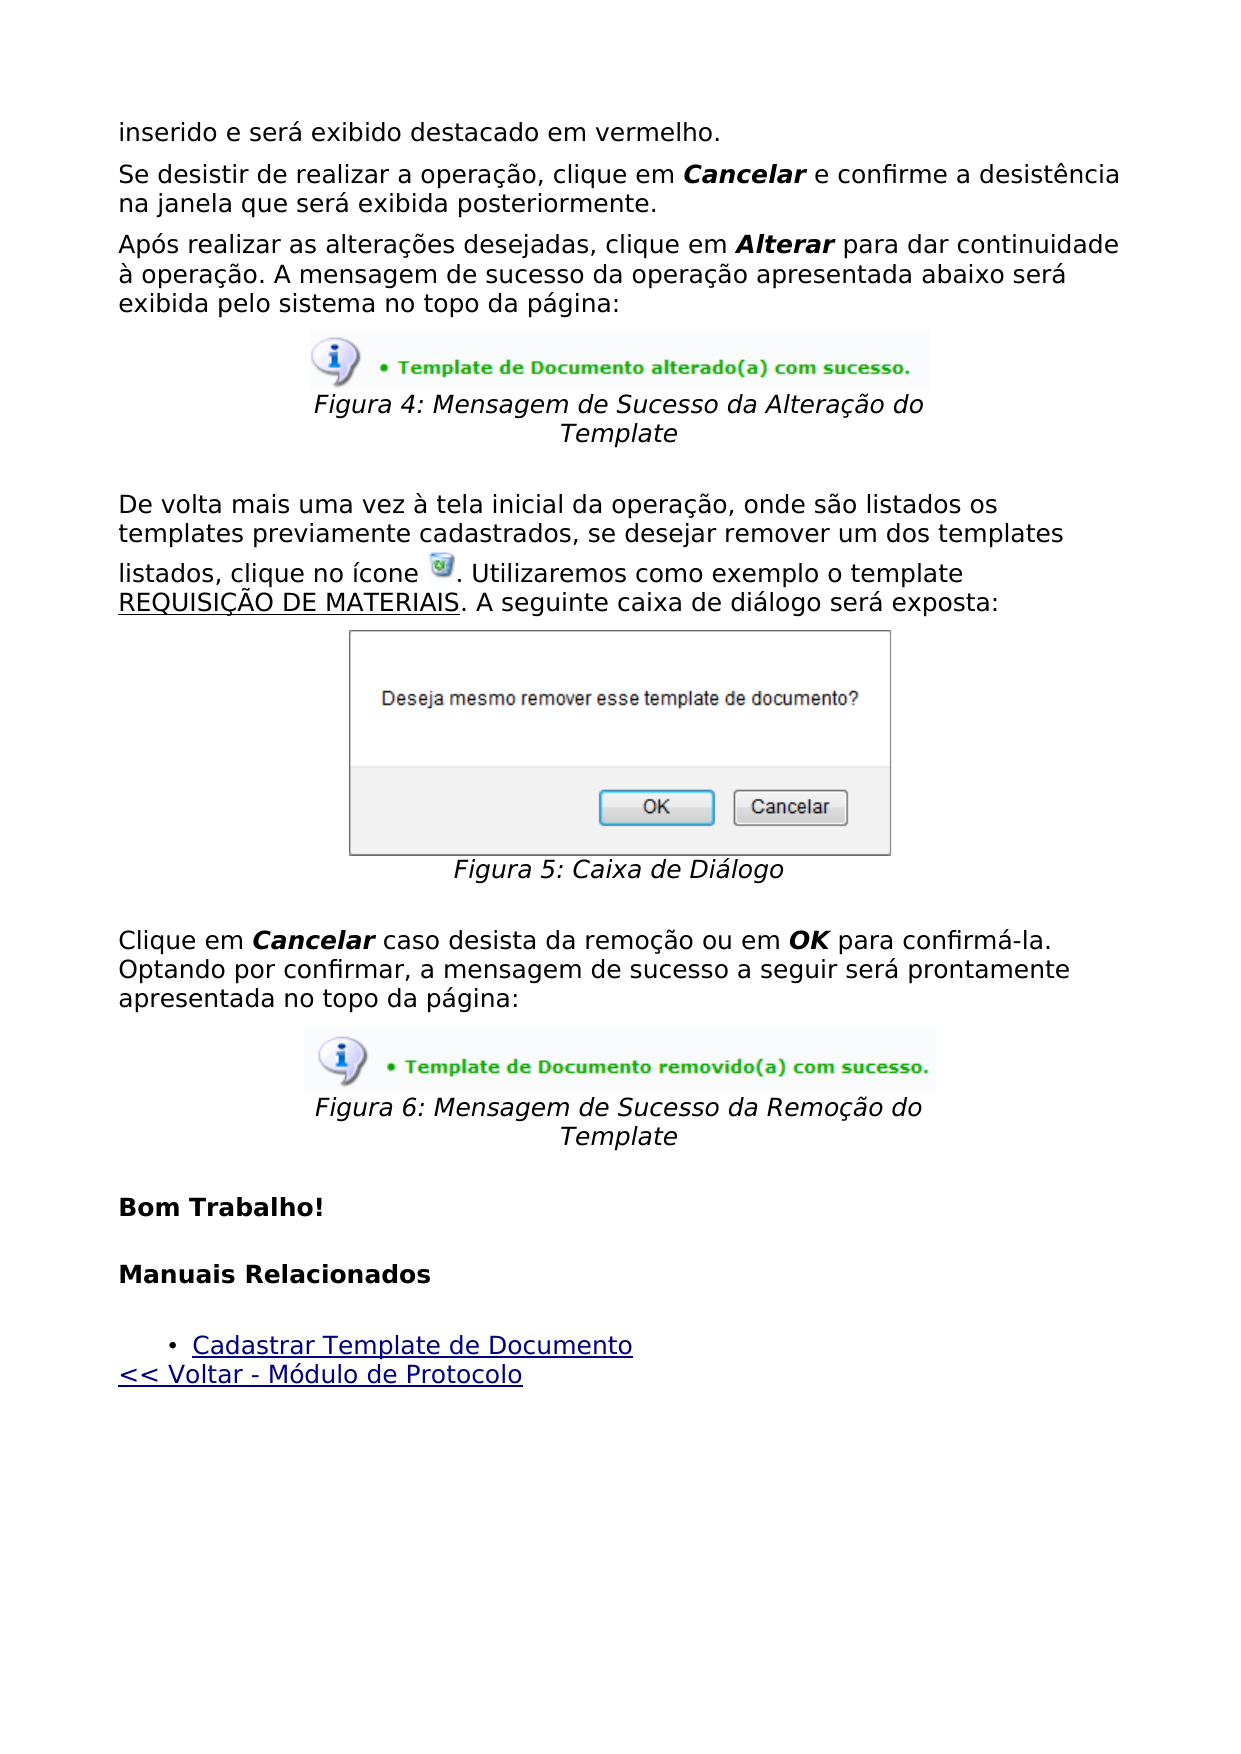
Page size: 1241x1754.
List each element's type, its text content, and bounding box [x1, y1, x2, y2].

text De volta mais uma vez à tela inicial da operação, onde são listados os templates previamente cadastrados, se desejar remover um dos templates listados, clique no ícone . Utilizaremos como exemplo o template REQUISIÇÃO DE MATERIAIS. A seguinte caixa de diálogo será exposta: [118, 490, 1122, 618]
text Figura 5: Caixa de Diálogo [349, 856, 891, 884]
text inserido e será exibido destacado em vermelho. [118, 118, 1122, 147]
text Se desistir de realizar a operação, clique em Cancelar e confirme a desistência na janela que será exibida posteriormente. [118, 160, 1122, 218]
text Após realizar as alterações desejadas, clique em Alterar para dar continuidade à operação. A mensagem de sucesso da operação apresentada abaixo será exibida pelo sistema no topo da página: [118, 231, 1122, 318]
text << Voltar - Módulo de Protocolo [118, 1360, 1122, 1389]
picture [349, 630, 892, 856]
text Clique em Cancelar caso desista da remoção ou em OK para confirmá-la. Optando por confirmar, a mensagem de sucesso a seguir será prontamente apresentada no topo da página: [118, 926, 1122, 1014]
subtitle Manuais Relacionados [118, 1260, 1122, 1289]
text Figura 4: Mensagem de Sucesso da Alteração do Template [310, 390, 930, 448]
text Bom Trabalho! [118, 1193, 1122, 1222]
picture [427, 548, 456, 583]
picture [303, 1026, 937, 1094]
text Figura 6: Mensagem de Sucesso da Remoção do Template [304, 1094, 937, 1152]
picture [310, 330, 931, 390]
list Cadastrar Template de Documento [177, 1331, 1122, 1360]
